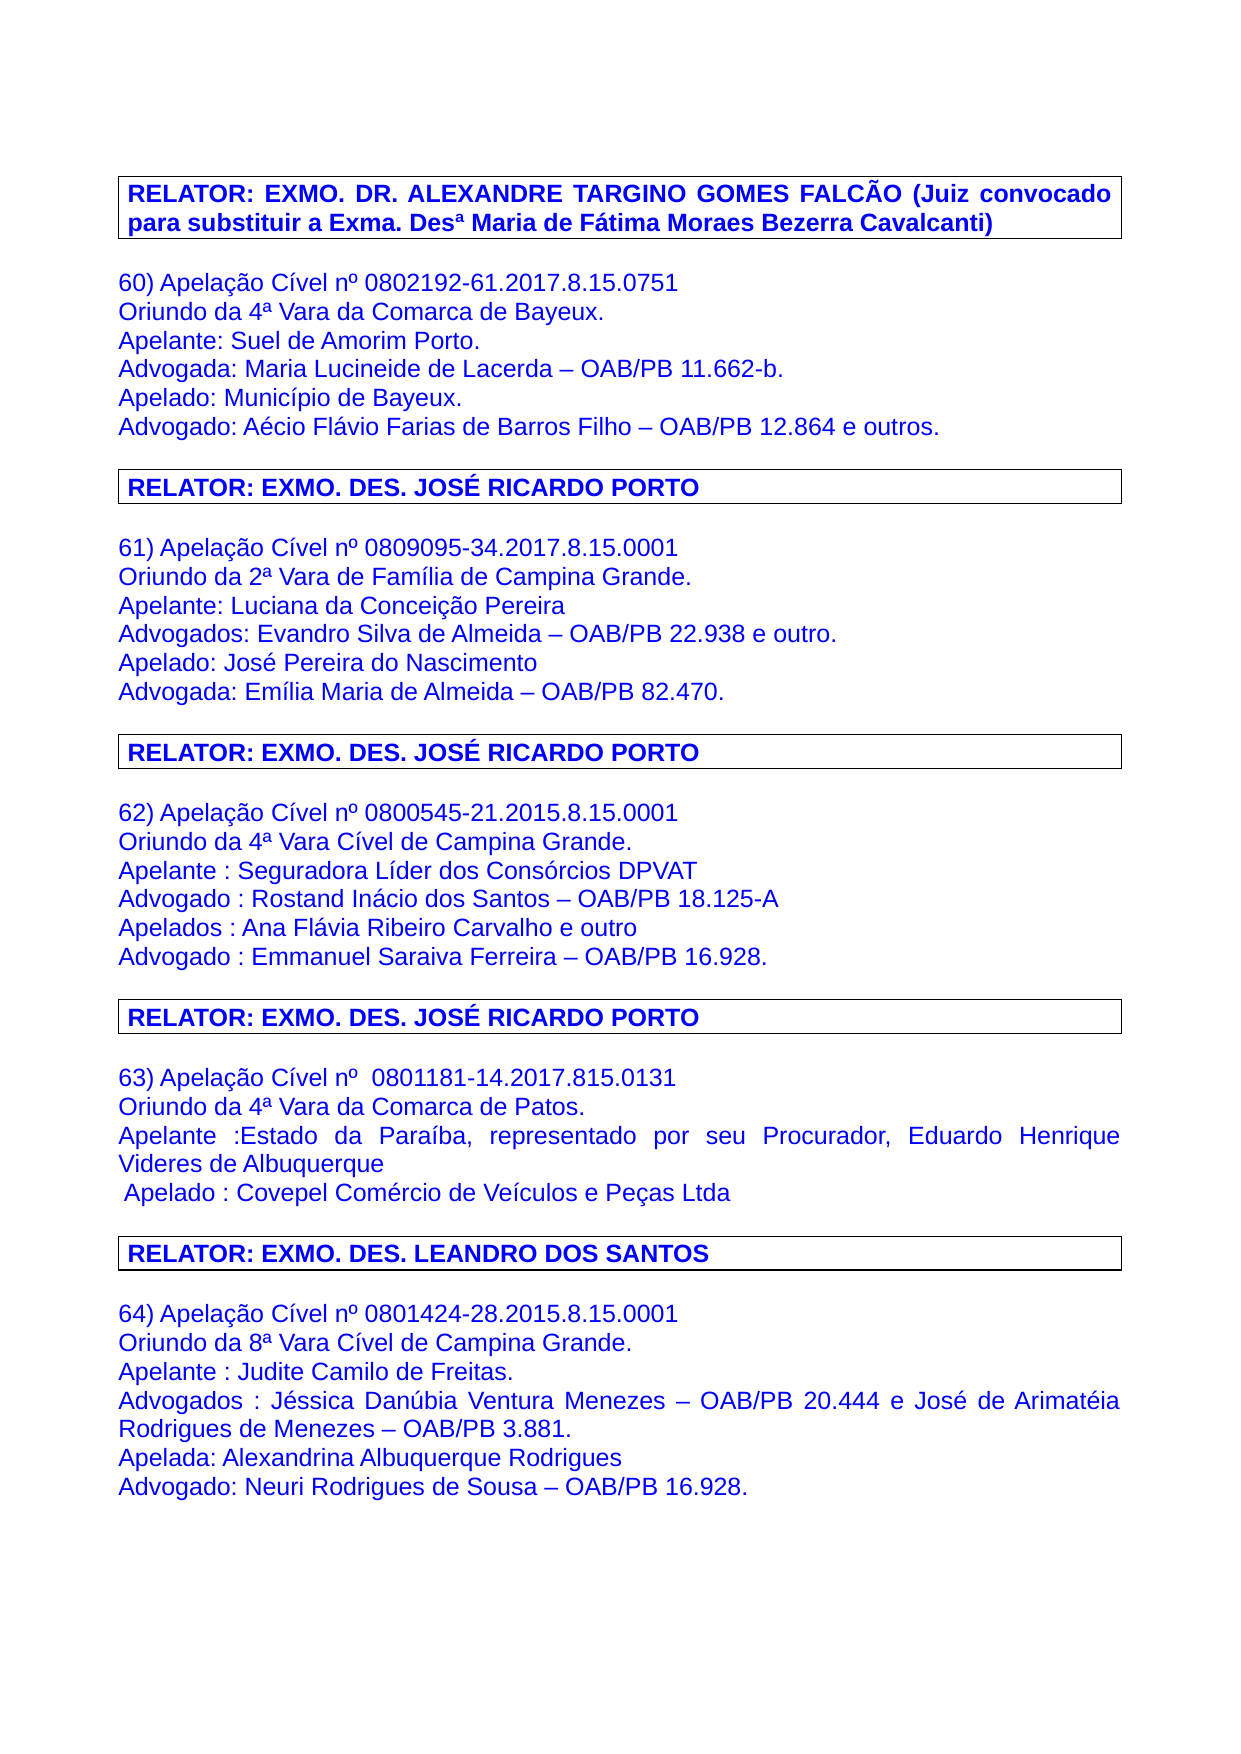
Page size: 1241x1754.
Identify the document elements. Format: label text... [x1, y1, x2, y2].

text Apelada: Alexandrina Albuquerque Rodrigues [118, 1443, 1122, 1472]
text Advogado: Neuri Rodrigues de Sousa – OAB/PB 16.928. [118, 1472, 1122, 1501]
text 63) Apelação Cível nº 0801181-14.2017.815.0131 [118, 1063, 1122, 1092]
text Advogado: Aécio Flávio Farias de Barros Filho – OAB/PB 12.864 e outros. [118, 412, 1122, 441]
text 64) Apelação Cível nº 0801424-28.2015.8.15.0001 [118, 1299, 1122, 1328]
text Apelante: Suel de Amorim Porto. [118, 326, 1122, 354]
text Advogada: Maria Lucineide de Lacerda – OAB/PB 11.662-b. [118, 354, 1122, 383]
text 62) Apelação Cível nº 0800545-21.2015.8.15.0001 [118, 798, 1122, 827]
text Advogada: Emília Maria de Almeida – OAB/PB 82.470. [118, 677, 1122, 706]
text Apelado: José Pereira do Nascimento [118, 648, 1122, 677]
text 60) Apelação Cível nº 0802192-61.2017.8.15.0751 [118, 268, 1122, 297]
text Advogado : Rostand Inácio dos Santos – OAB/PB 18.125-A [118, 884, 1122, 913]
text Oriundo da 4ª Vara da Comarca de Patos. [118, 1092, 1122, 1121]
text Oriundo da 4ª Vara Cível de Campina Grande. [118, 827, 1122, 856]
text Oriundo da 8ª Vara Cível de Campina Grande. [118, 1328, 1122, 1357]
text Oriundo da 4ª Vara da Comarca de Bayeux. [118, 297, 1122, 326]
text Advogados: Evandro Silva de Almeida – OAB/PB 22.938 e outro. [118, 619, 1122, 648]
text RELATOR: EXMO. DES. LEANDRO DOS SANTOS [119, 1237, 1121, 1269]
text Apelante :Estado da Paraíba, representado por seu Procurador, Eduardo Henrique Videres de Albuquerque [118, 1121, 1122, 1178]
text Apelado : Covepel Comércio de Veículos e Peças Ltda [118, 1178, 1122, 1207]
text Apelado: Município de Bayeux. [118, 383, 1122, 412]
text 61) Apelação Cível nº 0809095-34.2017.8.15.0001 [118, 533, 1122, 562]
text Apelante : Seguradora Líder dos Consórcios DPVAT [118, 856, 1122, 884]
text RELATOR: EXMO. DES. JOSÉ RICARDO PORTO [119, 735, 1121, 768]
text Advogados : Jéssica Danúbia Ventura Menezes – OAB/PB 20.444 e José de Arimatéia Rodrigues de Menezes – OAB/PB 3.881. [118, 1386, 1122, 1443]
text Apelante : Judite Camilo de Freitas. [118, 1357, 1122, 1386]
text RELATOR: EXMO. DR. ALEXANDRE TARGINO GOMES FALCÃO (Juiz convocado para substituir a Exma. Desª Maria de Fátima Moraes Bezerra Cavalcanti) [119, 177, 1121, 238]
text RELATOR: EXMO. DES. JOSÉ RICARDO PORTO [119, 470, 1121, 503]
text Advogado : Emmanuel Saraiva Ferreira – OAB/PB 16.928. [118, 942, 1122, 971]
text RELATOR: EXMO. DES. JOSÉ RICARDO PORTO [119, 1000, 1121, 1033]
text Apelante: Luciana da Conceição Pereira [118, 591, 1122, 619]
text Apelados : Ana Flávia Ribeiro Carvalho e outro [118, 913, 1122, 942]
text Oriundo da 2ª Vara de Família de Campina Grande. [118, 562, 1122, 591]
